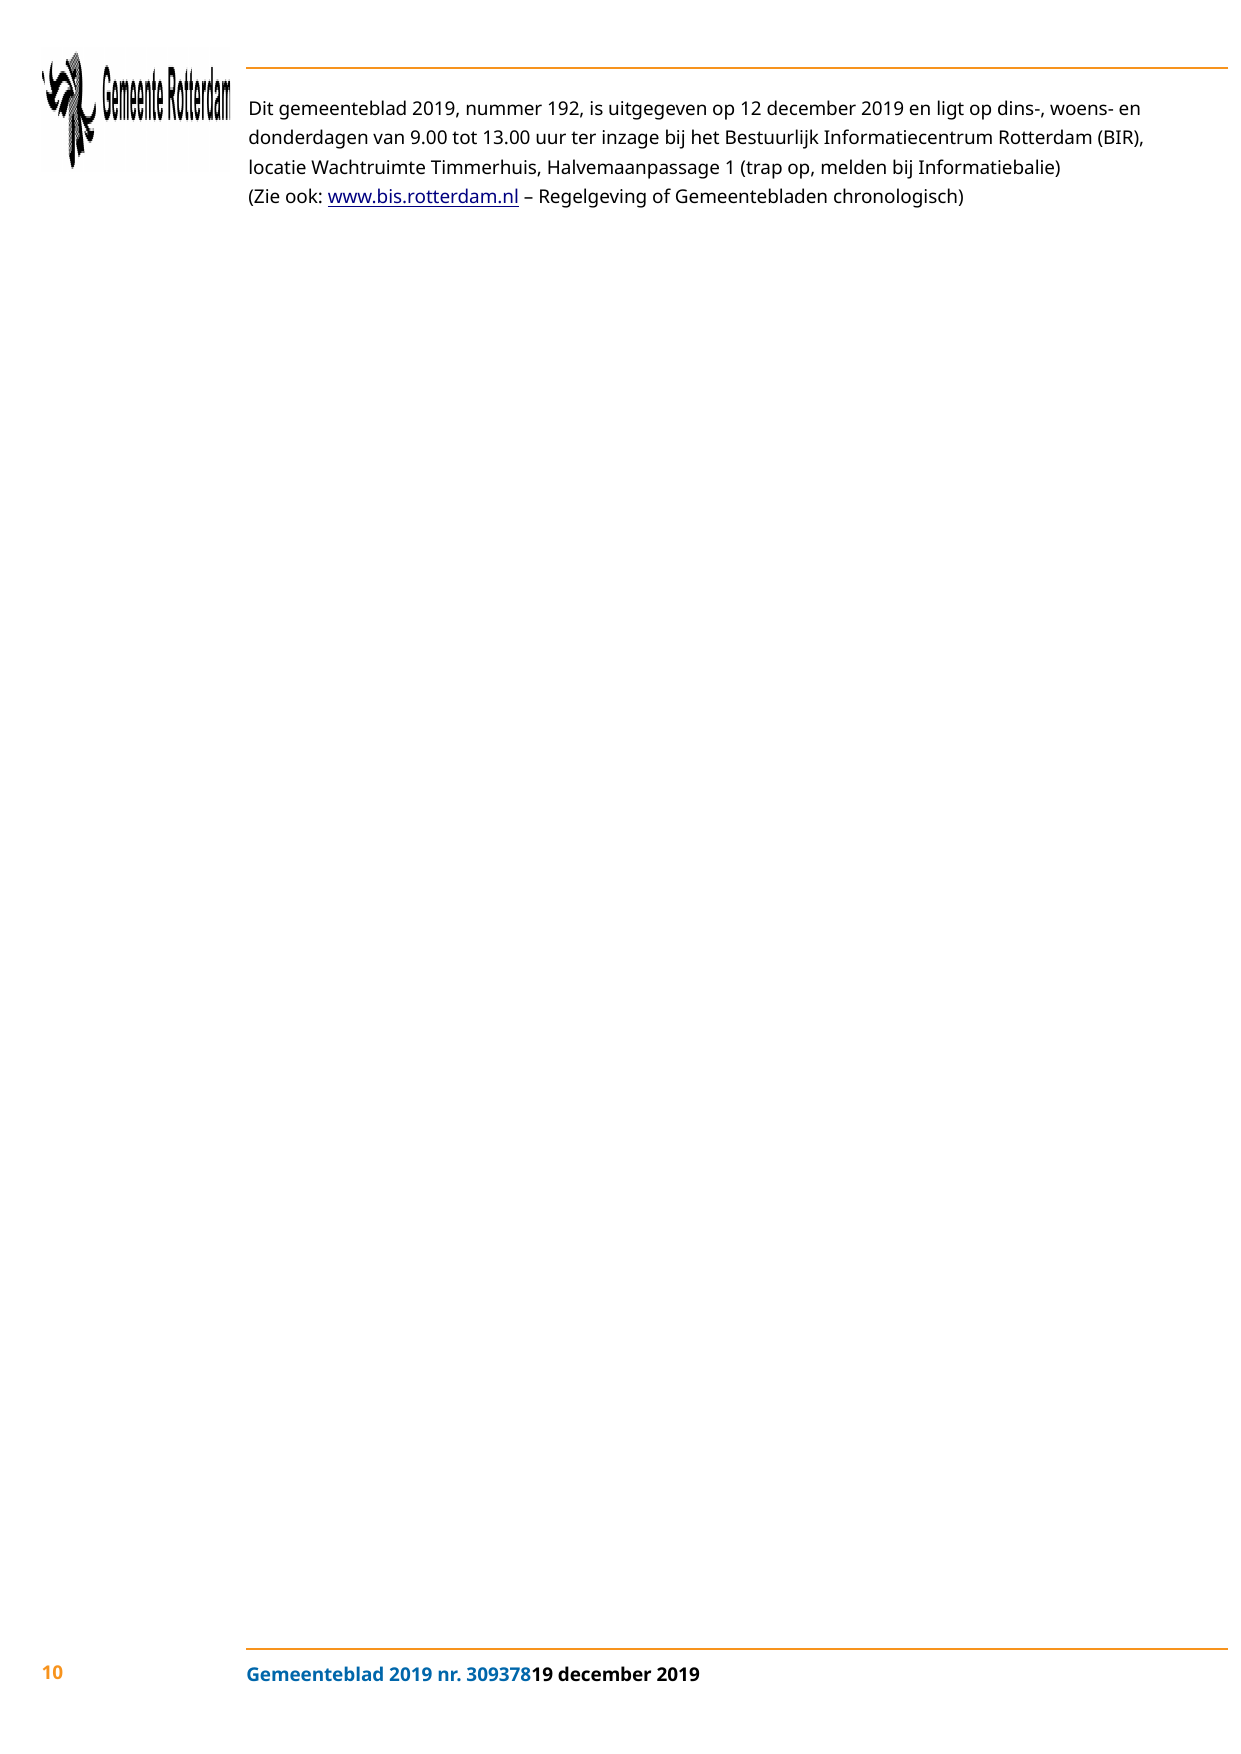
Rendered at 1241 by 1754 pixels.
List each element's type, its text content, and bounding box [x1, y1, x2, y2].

text (Zie ook: www.bis.rotterdam.nl – Regelgeving of Gemeentebladen chronologisch) [248, 184, 1152, 209]
text Dit gemeenteblad 2019, nummer 192, is uitgegeven op 12 december 2019 en ligt op dins-, woens- en donderdagen van 9.00 tot 13.00 uur ter inzage bij het Bestuurlijk Informatiecentrum Rotterdam (BIR), locatie Wachtruimte Timmerhuis, Halvemaanpassage 1 (trap op, melden bij Informatiebalie) [248, 95, 1152, 180]
picture [41, 47, 231, 172]
